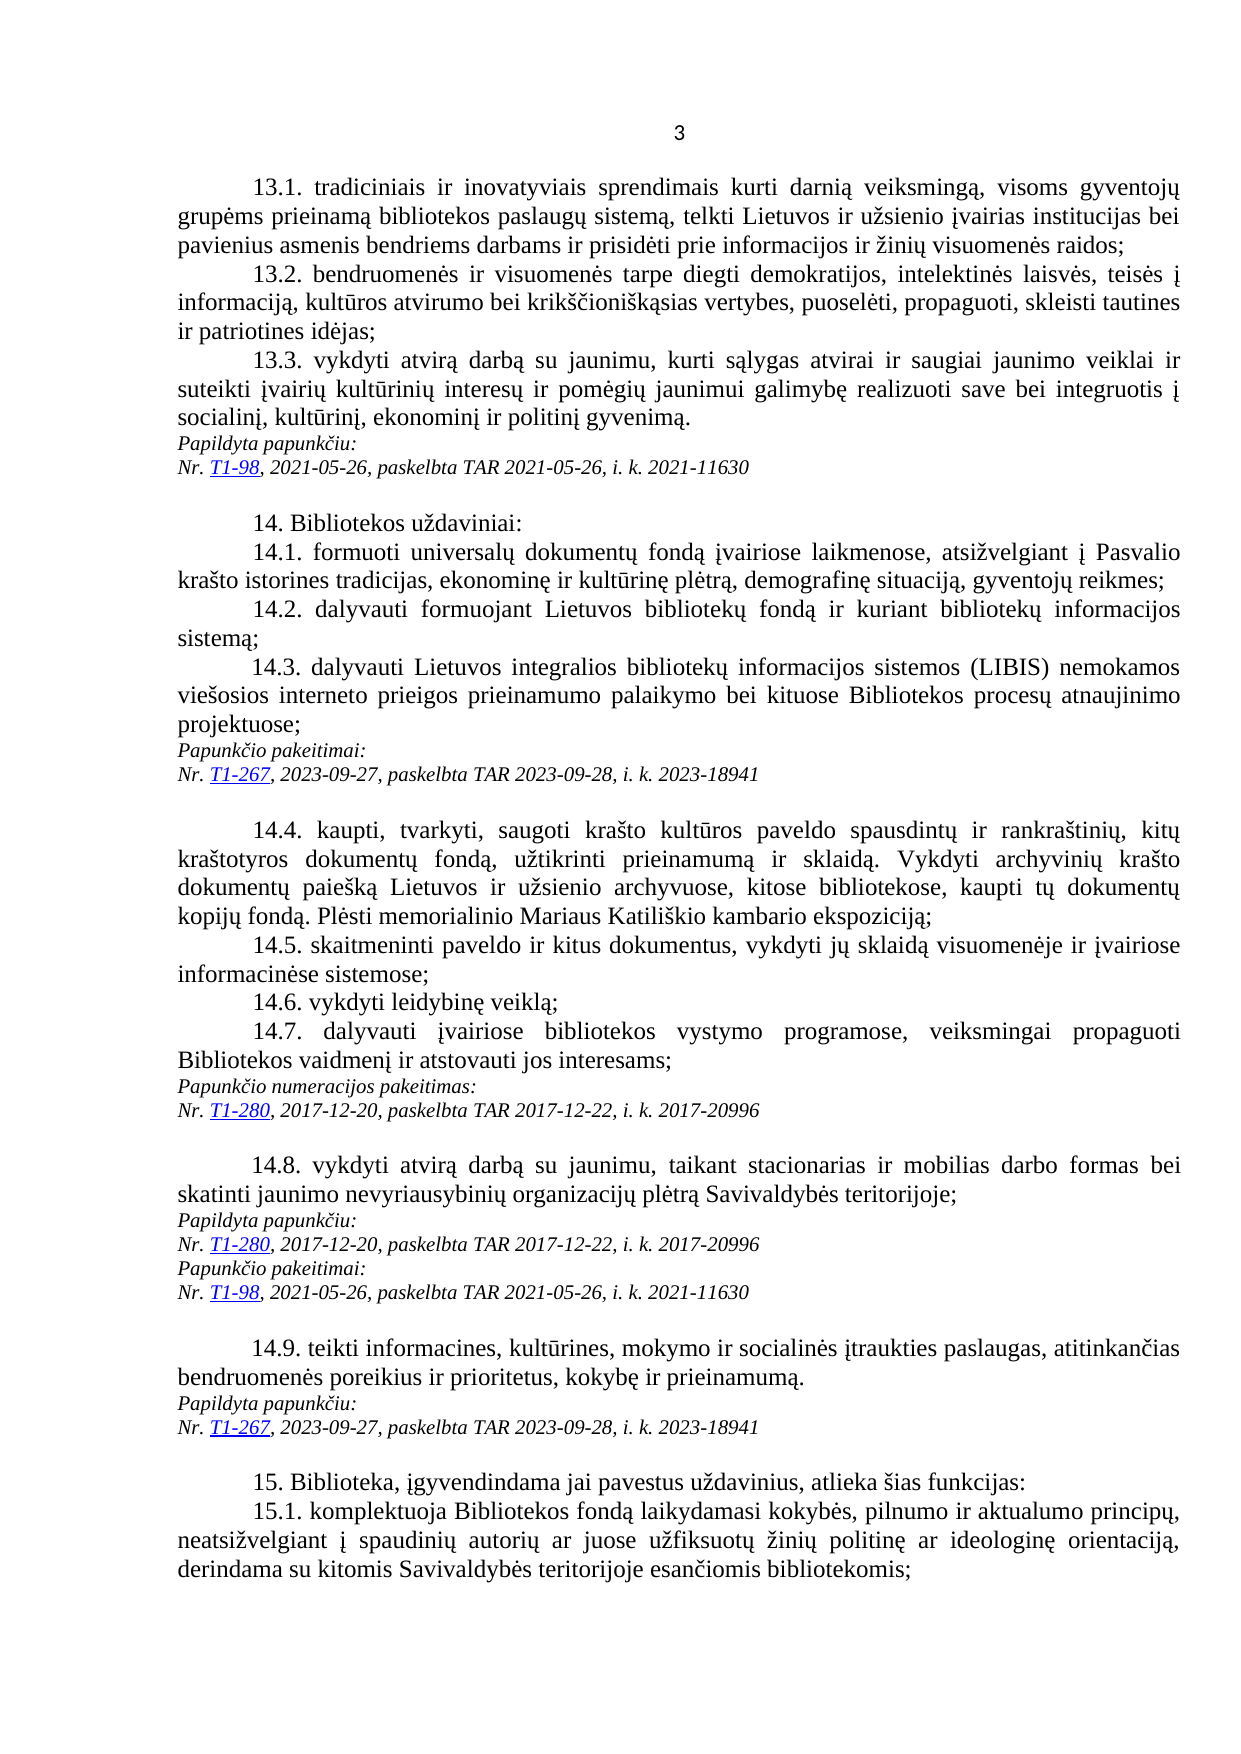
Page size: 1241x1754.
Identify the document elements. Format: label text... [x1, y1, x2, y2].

text Papildyta papunkčiu: [177, 1391, 1181, 1415]
text 13.3. vykdyti atvirą darbą su jaunimu, kurti sąlygas atvirai ir saugiai jaunimo veiklai ir suteikti įvairių kultūrinių interesų ir pomėgių jaunimui galimybę realizuoti save bei integruotis į socialinį, kultūrinį, ekonominį ir politinį gyvenimą. [177, 345, 1181, 431]
text Nr. T1-280, 2017-12-20, paskelbta TAR 2017-12-22, i. k. 2017-20996 [177, 1098, 1181, 1122]
text 14.7. dalyvauti įvairiose bibliotekos vystymo programose, veiksmingai propaguoti Bibliotekos vaidmenį ir atstovauti jos interesams; [177, 1016, 1181, 1074]
text Nr. T1-267, 2023-09-27, paskelbta TAR 2023-09-28, i. k. 2023-18941 [177, 1415, 1181, 1439]
text 15.1. komplektuoja Bibliotekos fondą laikydamasi kokybės, pilnumo ir aktualumo principų, neatsižvelgiant į spaudinių autorių ar juose užfiksuotų žinių politinę ar ideologinę orientaciją, derindama su kitomis Savivaldybės teritorijoje esančiomis bibliotekomis; [177, 1496, 1181, 1582]
text Papunkčio numeracijos pakeitimas: [177, 1074, 1181, 1098]
text Nr. T1-98, 2021-05-26, paskelbta TAR 2021-05-26, i. k. 2021-11630 [177, 455, 1181, 479]
text Papildyta papunkčiu: [177, 1208, 1181, 1232]
text 14.4. kaupti, tvarkyti, saugoti krašto kultūros paveldo spausdintų ir rankraštinių, kitų kraštotyros dokumentų fondą, užtikrinti prieinamumą ir sklaidą. Vykdyti archyvinių krašto dokumentų paiešką Lietuvos ir užsienio archyvuose, kitose bibliotekose, kaupti tų dokumentų kopijų fondą. Plėsti memorialinio Mariaus Katiliškio kambario ekspoziciją; [177, 815, 1181, 930]
text Papunkčio pakeitimai: [177, 738, 1181, 762]
text 14.5. skaitmeninti paveldo ir kitus dokumentus, vykdyti jų sklaidą visuomenėje ir įvairiose informacinėse sistemose; [177, 930, 1181, 987]
text Nr. T1-280, 2017-12-20, paskelbta TAR 2017-12-22, i. k. 2017-20996 [177, 1232, 1181, 1256]
text 15. Biblioteka, įgyvendindama jai pavestus uždavinius, atlieka šias funkcijas: [177, 1467, 1181, 1496]
text Nr. T1-98, 2021-05-26, paskelbta TAR 2021-05-26, i. k. 2021-11630 [177, 1280, 1181, 1304]
text 14.3. dalyvauti Lietuvos integralios bibliotekų informacijos sistemos (LIBIS) nemokamos viešosios interneto prieigos prieinamumo palaikymo bei kituose Bibliotekos procesų atnaujinimo projektuose; [177, 652, 1181, 738]
text 13.1. tradiciniais ir inovatyviais sprendimais kurti darnią veiksmingą, visoms gyventojų grupėms prieinamą bibliotekos paslaugų sistemą, telkti Lietuvos ir užsienio įvairias institucijas bei pavienius asmenis bendriems darbams ir prisidėti prie informacijos ir žinių visuomenės raidos; [177, 172, 1181, 259]
text 14. Bibliotekos uždaviniai: [177, 508, 1181, 537]
text 13.2. bendruomenės ir visuomenės tarpe diegti demokratijos, intelektinės laisvės, teisės į informaciją, kultūros atvirumo bei krikščioniškąsias vertybes, puoselėti, propaguoti, skleisti tautines ir patriotines idėjas; [177, 259, 1181, 345]
text 14.1. formuoti universalų dokumentų fondą įvairiose laikmenose, atsižvelgiant į Pasvalio krašto istorines tradicijas, ekonominę ir kultūrinę plėtrą, demografinę situaciją, gyventojų reikmes; [177, 537, 1181, 594]
text Papildyta papunkčiu: [177, 431, 1181, 455]
text 14.6. vykdyti leidybinę veiklą; [177, 987, 1181, 1016]
text Papunkčio pakeitimai: [177, 1256, 1181, 1280]
text 14.9. teikti informacines, kultūrines, mokymo ir socialinės įtraukties paslaugas, atitinkančias bendruomenės poreikius ir prioritetus, kokybę ir prieinamumą. [177, 1333, 1181, 1391]
text 14.8. vykdyti atvirą darbą su jaunimu, taikant stacionarias ir mobilias darbo formas bei skatinti jaunimo nevyriausybinių organizacijų plėtrą Savivaldybės teritorijoje; [177, 1151, 1181, 1208]
text 14.2. dalyvauti formuojant Lietuvos bibliotekų fondą ir kuriant bibliotekų informacijos sistemą; [177, 594, 1181, 652]
text Nr. T1-267, 2023-09-27, paskelbta TAR 2023-09-28, i. k. 2023-18941 [177, 762, 1181, 786]
